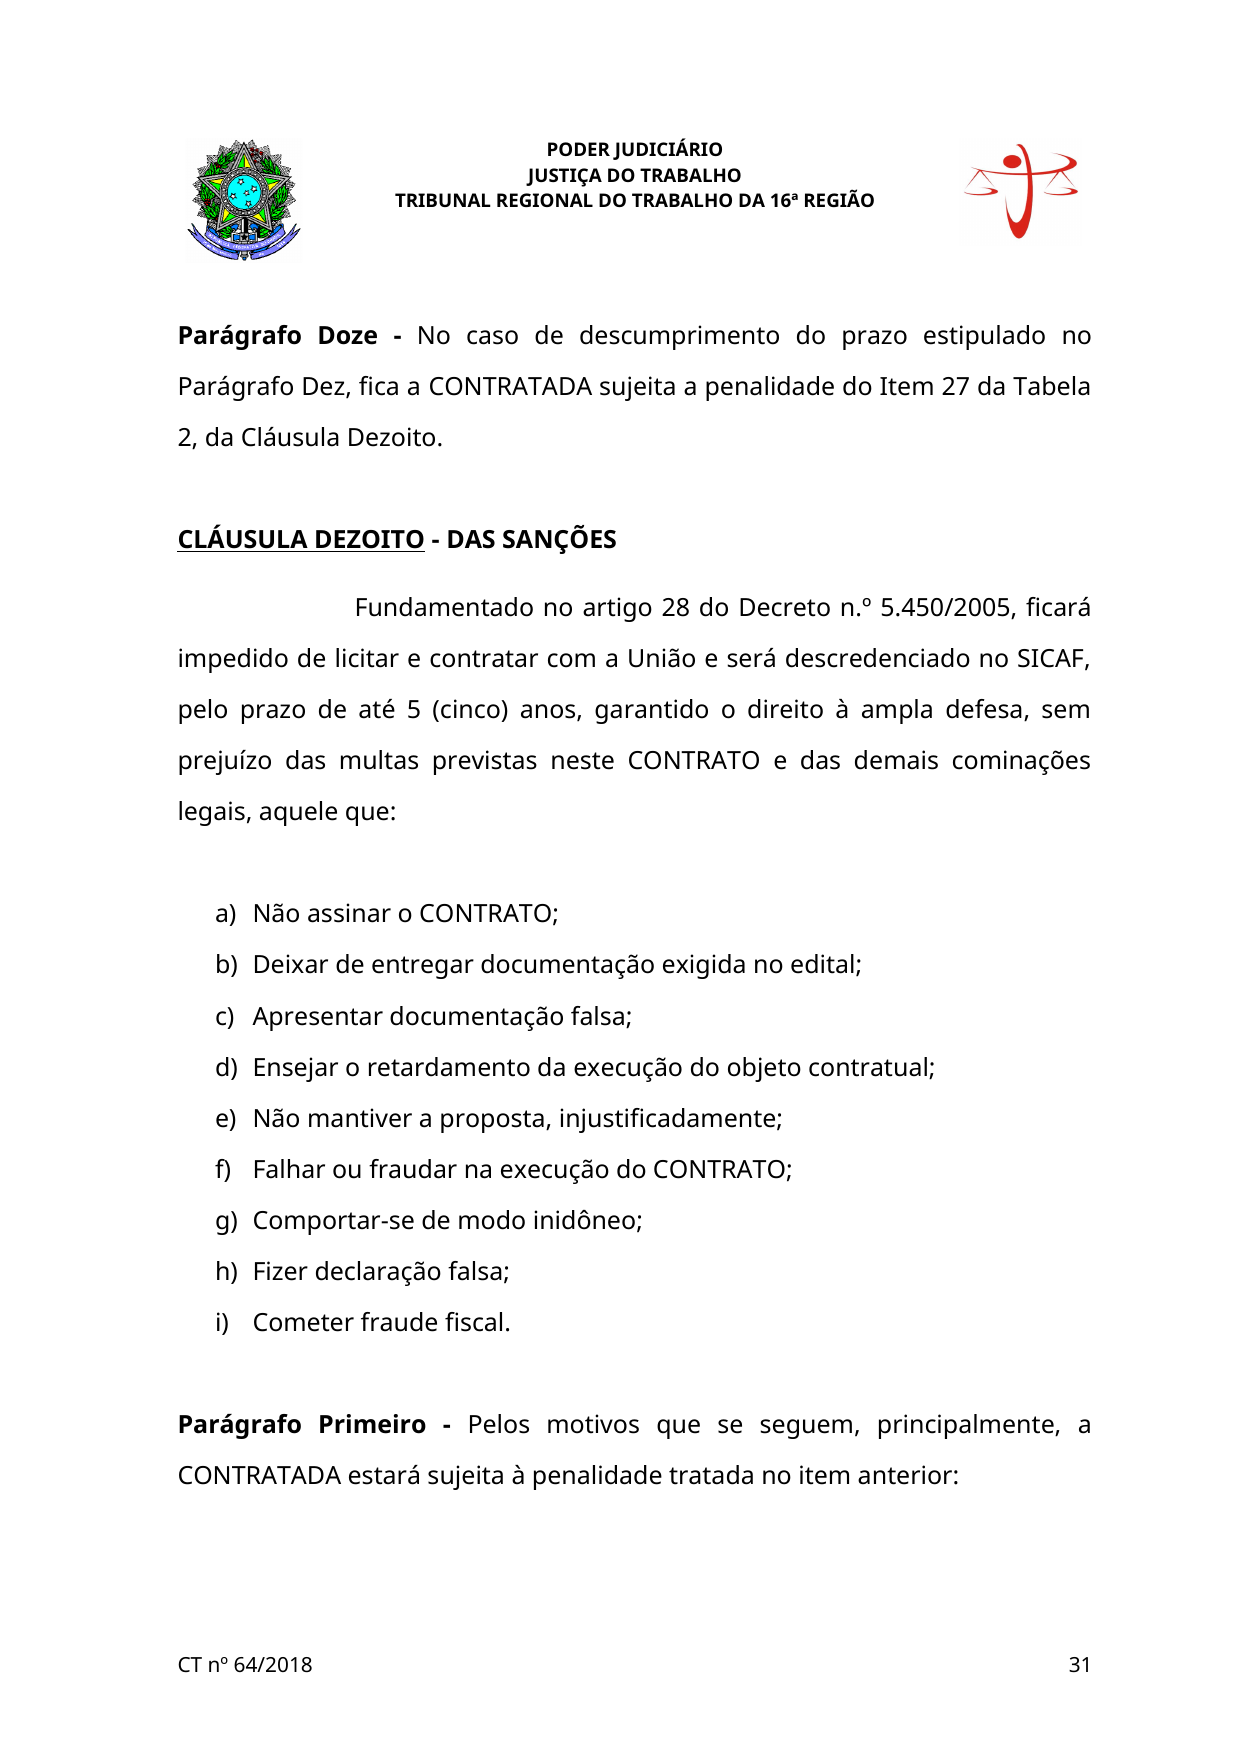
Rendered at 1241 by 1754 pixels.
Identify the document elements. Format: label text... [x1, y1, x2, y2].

text Parágrafo Doze - No caso de descumprimento do prazo estipulado no Parágrafo Dez, fica a CONTRATADA sujeita a penalidade do Item 27 da Tabela 2, da Cláusula Dezoito. [177, 317, 1092, 454]
text CLÁUSULA DEZOITO - DAS SANÇÕES [177, 522, 1092, 556]
list Não mantiver a proposta, injustificadamente; [215, 1100, 1092, 1134]
text Parágrafo Primeiro - Pelos motivos que se seguem, principalmente, a CONTRATADA estará sujeita à penalidade tratada no item anterior: [177, 1406, 1092, 1492]
list Falhar ou fraudar na execução do CONTRATO; [215, 1151, 1092, 1185]
text Fundamentado no artigo 28 do Decreto n.º 5.450/2005, ficará impedido de licitar e contratar com a União e será descredenciado no SICAF, pelo prazo de até 5 (cinco) anos, garantido o direito à ampla defesa, sem prejuízo das multas previstas neste CONTRATO e das demais cominações legais, aquele que: [177, 590, 1092, 828]
list Fizer declaração falsa; [215, 1253, 1092, 1287]
list Cometer fraude fiscal. [215, 1304, 1092, 1338]
list Comportar-se de modo inidôneo; [215, 1202, 1092, 1236]
list Deixar de entregar documentação exigida no edital; [215, 947, 1092, 981]
list Não assinar o CONTRATO; [215, 896, 1092, 930]
list Ensejar o retardamento da execução do objeto contratual; [215, 1049, 1092, 1083]
list Apresentar documentação falsa; [215, 998, 1092, 1032]
